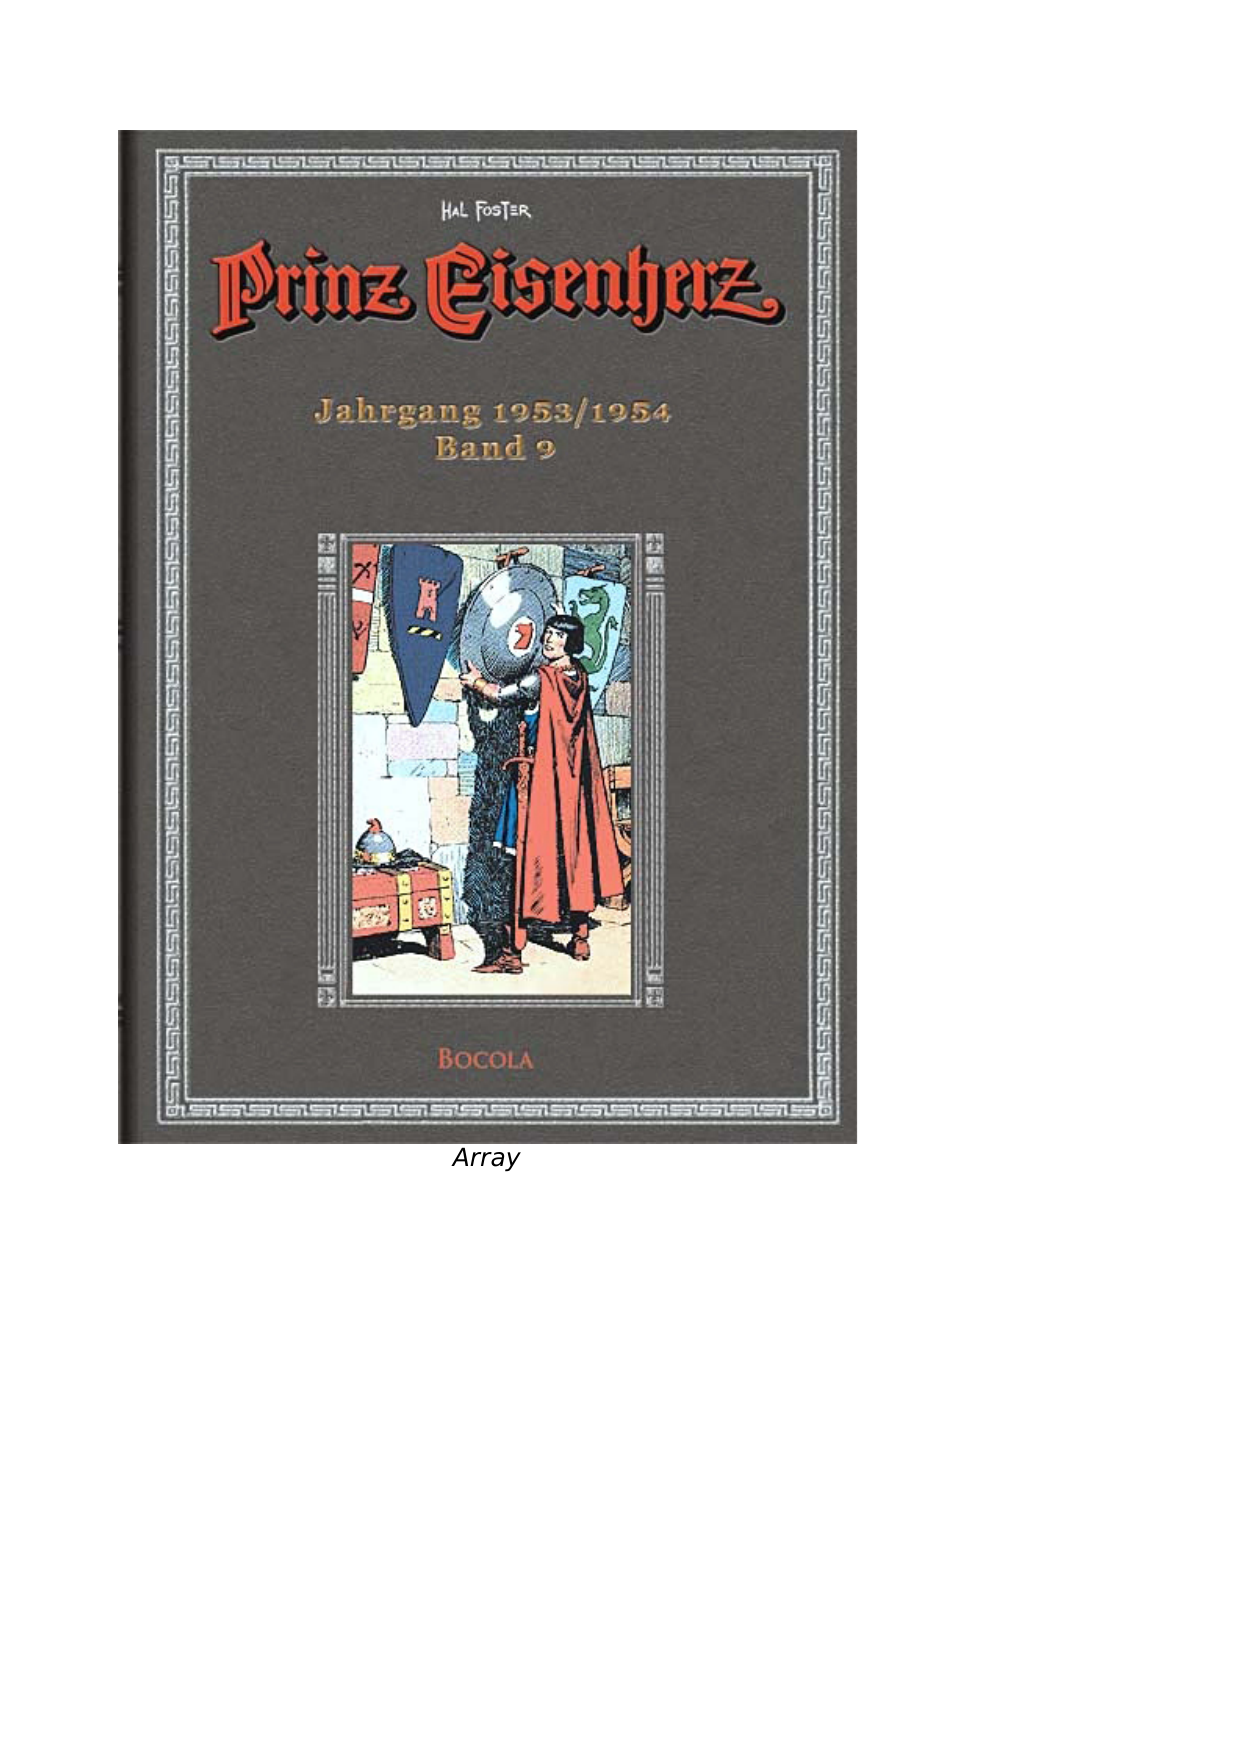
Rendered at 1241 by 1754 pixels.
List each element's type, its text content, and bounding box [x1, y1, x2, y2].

picture [118, 130, 858, 1144]
text [118, 118, 1122, 1172]
text Array [118, 1144, 857, 1172]
